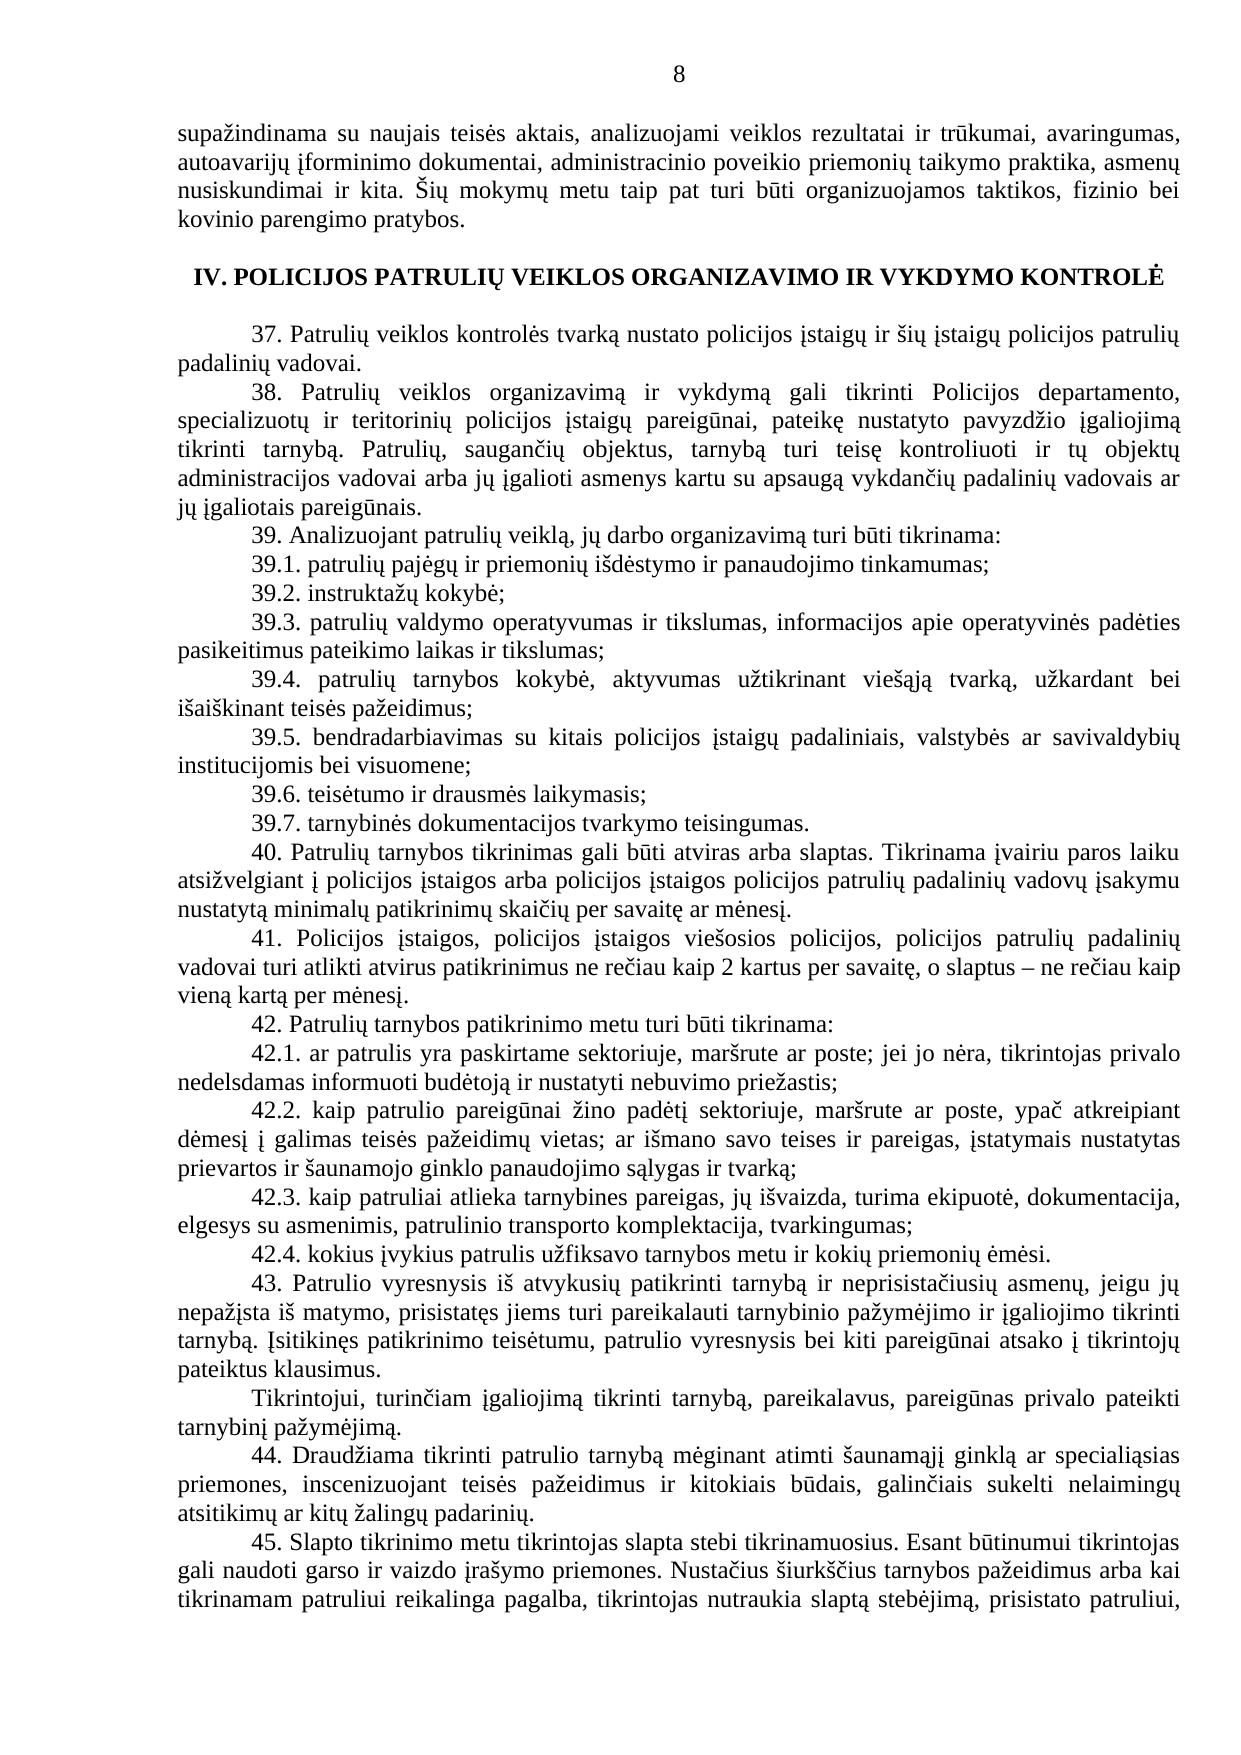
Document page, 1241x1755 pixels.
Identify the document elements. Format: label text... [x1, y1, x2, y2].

text 38. Patrulių veiklos organizavimą ir vykdymą gali tikrinti Policijos departamento, specializuotų ir teritorinių policijos įstaigų pareigūnai, pateikę nustatyto pavyzdžio įgaliojimą tikrinti tarnybą. Patrulių, saugančių objektus, tarnybą turi teisę kontroliuoti ir tų objektų administracijos vadovai arba jų įgalioti asmenys kartu su apsaugą vykdančių padalinių vadovais ar jų įgaliotais pareigūnais. [177, 377, 1181, 521]
text IV. POLICIJOS PATRULIŲ VEIKLOS ORGANIZAVIMO IR VYKDYMO KONTROLĖ [177, 262, 1181, 291]
text 42. Patrulių tarnybos patikrinimo metu turi būti tikrinama: [177, 1009, 1181, 1038]
text supažindinama su naujais teisės aktais, analizuojami veiklos rezultatai ir trūkumai, avaringumas, autoavarijų įforminimo dokumentai, administracinio poveikio priemonių taikymo praktika, asmenų nusiskundimai ir kita. Šių mokymų metu taip pat turi būti organizuojamos taktikos, fizinio bei kovinio parengimo pratybos. [177, 118, 1181, 233]
text 39.1. patrulių pajėgų ir priemonių išdėstymo ir panaudojimo tinkamumas; [177, 549, 1181, 578]
text 41. Policijos įstaigos, policijos įstaigos viešosios policijos, policijos patrulių padalinių vadovai turi atlikti atvirus patikrinimus ne rečiau kaip 2 kartus per savaitę, o slaptus – ne rečiau kaip vieną kartą per mėnesį. [177, 923, 1181, 1009]
text 44. Draudžiama tikrinti patrulio tarnybą mėginant atimti šaunamąjį ginklą ar specialiąsias priemones, inscenizuojant teisės pažeidimus ir kitokiais būdais, galinčiais sukelti nelaimingų atsitikimų ar kitų žalingų padarinių. [177, 1441, 1181, 1527]
text 42.2. kaip patrulio pareigūnai žino padėtį sektoriuje, maršrute ar poste, ypač atkreipiant dėmesį į galimas teisės pažeidimų vietas; ar išmano savo teises ir pareigas, įstatymais nustatytas prievartos ir šaunamojo ginklo panaudojimo sąlygas ir tvarką; [177, 1096, 1181, 1182]
text 43. Patrulio vyresnysis iš atvykusių patikrinti tarnybą ir neprisistačiusių asmenų, jeigu jų nepažįsta iš matymo, prisistatęs jiems turi pareikalauti tarnybinio pažymėjimo ir įgaliojimo tikrinti tarnybą. Įsitikinęs patikrinimo teisėtumu, patrulio vyresnysis bei kiti pareigūnai atsako į tikrintojų pateiktus klausimus. [177, 1268, 1181, 1383]
text 39.6. teisėtumo ir drausmės laikymasis; [177, 779, 1181, 808]
text 39.4. patrulių tarnybos kokybė, aktyvumas užtikrinant viešąją tvarką, užkardant bei išaiškinant teisės pažeidimus; [177, 664, 1181, 722]
text 39. Analizuojant patrulių veiklą, jų darbo organizavimą turi būti tikrinama: [177, 521, 1181, 549]
text 37. Patrulių veiklos kontrolės tvarką nustato policijos įstaigų ir šių įstaigų policijos patrulių padalinių vadovai. [177, 319, 1181, 377]
text 39.5. bendradarbiavimas su kitais policijos įstaigų padaliniais, valstybės ar savivaldybių institucijomis bei visuomene; [177, 722, 1181, 779]
text 39.3. patrulių valdymo operatyvumas ir tikslumas, informacijos apie operatyvinės padėties pasikeitimus pateikimo laikas ir tikslumas; [177, 607, 1181, 664]
text 40. Patrulių tarnybos tikrinimas gali būti atviras arba slaptas. Tikrinama įvairiu paros laiku atsižvelgiant į policijos įstaigos arba policijos įstaigos policijos patrulių padalinių vadovų įsakymu nustatytą minimalų patikrinimų skaičių per savaitę ar mėnesį. [177, 837, 1181, 923]
text 42.4. kokius įvykius patrulis užfiksavo tarnybos metu ir kokių priemonių ėmėsi. [177, 1239, 1181, 1268]
text 45. Slapto tikrinimo metu tikrintojas slapta stebi tikrinamuosius. Esant būtinumui tikrintojas gali naudoti garso ir vaizdo įrašymo priemones. Nustačius šiurkščius tarnybos pažeidimus arba kai tikrinamam patruliui reikalinga pagalba, tikrintojas nutraukia slaptą stebėjimą, prisistato patruliui, [177, 1527, 1181, 1613]
text 42.1. ar patrulis yra paskirtame sektoriuje, maršrute ar poste; jei jo nėra, tikrintojas privalo nedelsdamas informuoti budėtoją ir nustatyti nebuvimo priežastis; [177, 1038, 1181, 1096]
text 39.7. tarnybinės dokumentacijos tvarkymo teisingumas. [177, 808, 1181, 837]
text 39.2. instruktažų kokybė; [177, 578, 1181, 607]
text Tikrintojui, turinčiam įgaliojimą tikrinti tarnybą, pareikalavus, pareigūnas privalo pateikti tarnybinį pažymėjimą. [177, 1383, 1181, 1441]
text 42.3. kaip patruliai atlieka tarnybines pareigas, jų išvaizda, turima ekipuotė, dokumentacija, elgesys su asmenimis, patrulinio transporto komplektacija, tvarkingumas; [177, 1182, 1181, 1239]
